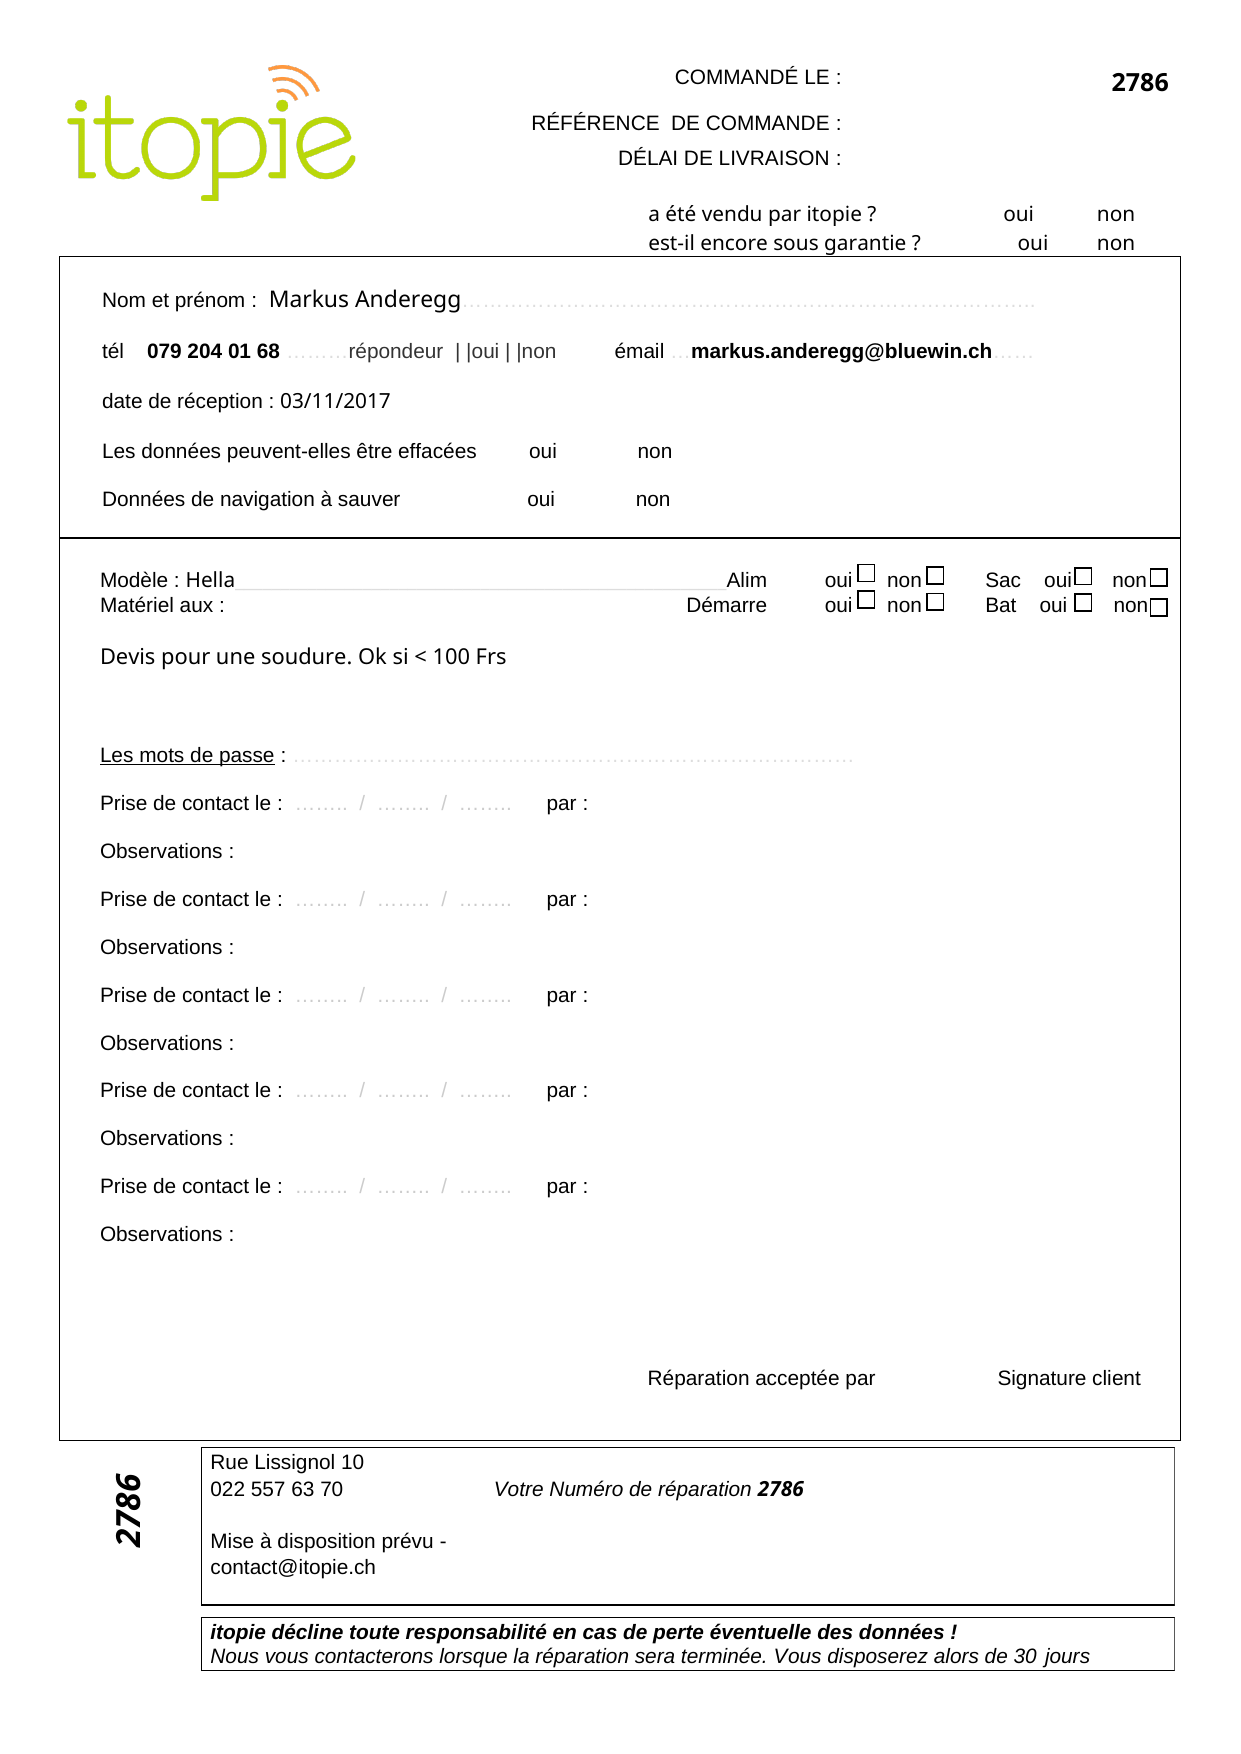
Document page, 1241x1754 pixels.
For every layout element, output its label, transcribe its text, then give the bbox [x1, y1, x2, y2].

text Données de navigation à sauver oui non [60, 484, 1180, 511]
text Observations : [60, 1219, 1180, 1246]
text Modèle : Hella Alim oui non Sac oui non [60, 562, 856, 590]
text Observations : [60, 1123, 1180, 1150]
text Modèle : Hella Alim oui non Sac oui non [879, 562, 925, 590]
text Matériel aux : Démarre oui non Bat oui non [60, 590, 1180, 617]
text a été vendu par itopie ? oui non [59, 199, 1181, 228]
table_header Rue Lissignol 10 022 557 63 70 Votre Numéro de réparation 2786 Mise à disposition prévu - contact@itopie.ch [195, 1441, 1180, 1611]
text Prise de contact le : …….. / …….. / …….. par : [60, 979, 1180, 1006]
table_header COMMANDÉ LE : [490, 59, 847, 104]
table_cell itopie décline toute responsabilité en cas de perte éventuelle des données ! Nous vous contacterons lorsque la réparation sera terminée. Vous disposerez alors de 30 jours [195, 1611, 1180, 1677]
text Prise de contact le : …….. / …….. / …….. par : [60, 883, 1180, 911]
text Réparation acceptée par Signature client [60, 1363, 1180, 1390]
text Prise de contact le : …….. / …….. / …….. par : [60, 1171, 1180, 1198]
text Observations : [60, 1027, 1180, 1054]
table_cell [847, 105, 1180, 140]
table_cell RÉFÉRENCE DE COMMANDE : [490, 105, 847, 140]
text Prise de contact le : …….. / …….. / …….. par : [60, 1075, 1180, 1102]
text Modèle : Hella Alim oui non Sac oui non [948, 562, 1180, 590]
text tél 079 204 01 68 ………répondeur | |oui | |non émail …markus.anderegg@bluewin.ch…… [60, 335, 1180, 362]
table_cell [847, 140, 1180, 175]
text Les données peuvent-elles être effacées oui non [60, 436, 1180, 463]
text Les mots de passe : ……………………………………………………………………… [60, 740, 1180, 767]
text Prise de contact le : …….. / …….. / …….. par : [60, 788, 1180, 815]
text Observations : [60, 836, 1180, 863]
table_header 2786 [59, 1441, 195, 1677]
table_header 2786 [847, 59, 1180, 104]
table_cell DÉLAI DE LIVRAISON : [490, 140, 847, 175]
text Nom et prénom : Markus Anderegg……………………………………………………………………….. [60, 280, 1180, 314]
text est-il encore sous garantie ? oui non [59, 228, 1181, 256]
picture [67, 65, 356, 201]
text Observations : [60, 931, 1180, 958]
text date de réception : 03/11/2017 [60, 383, 1180, 415]
text Devis pour une soudure. Ok si < 100 Frs [60, 638, 1180, 671]
